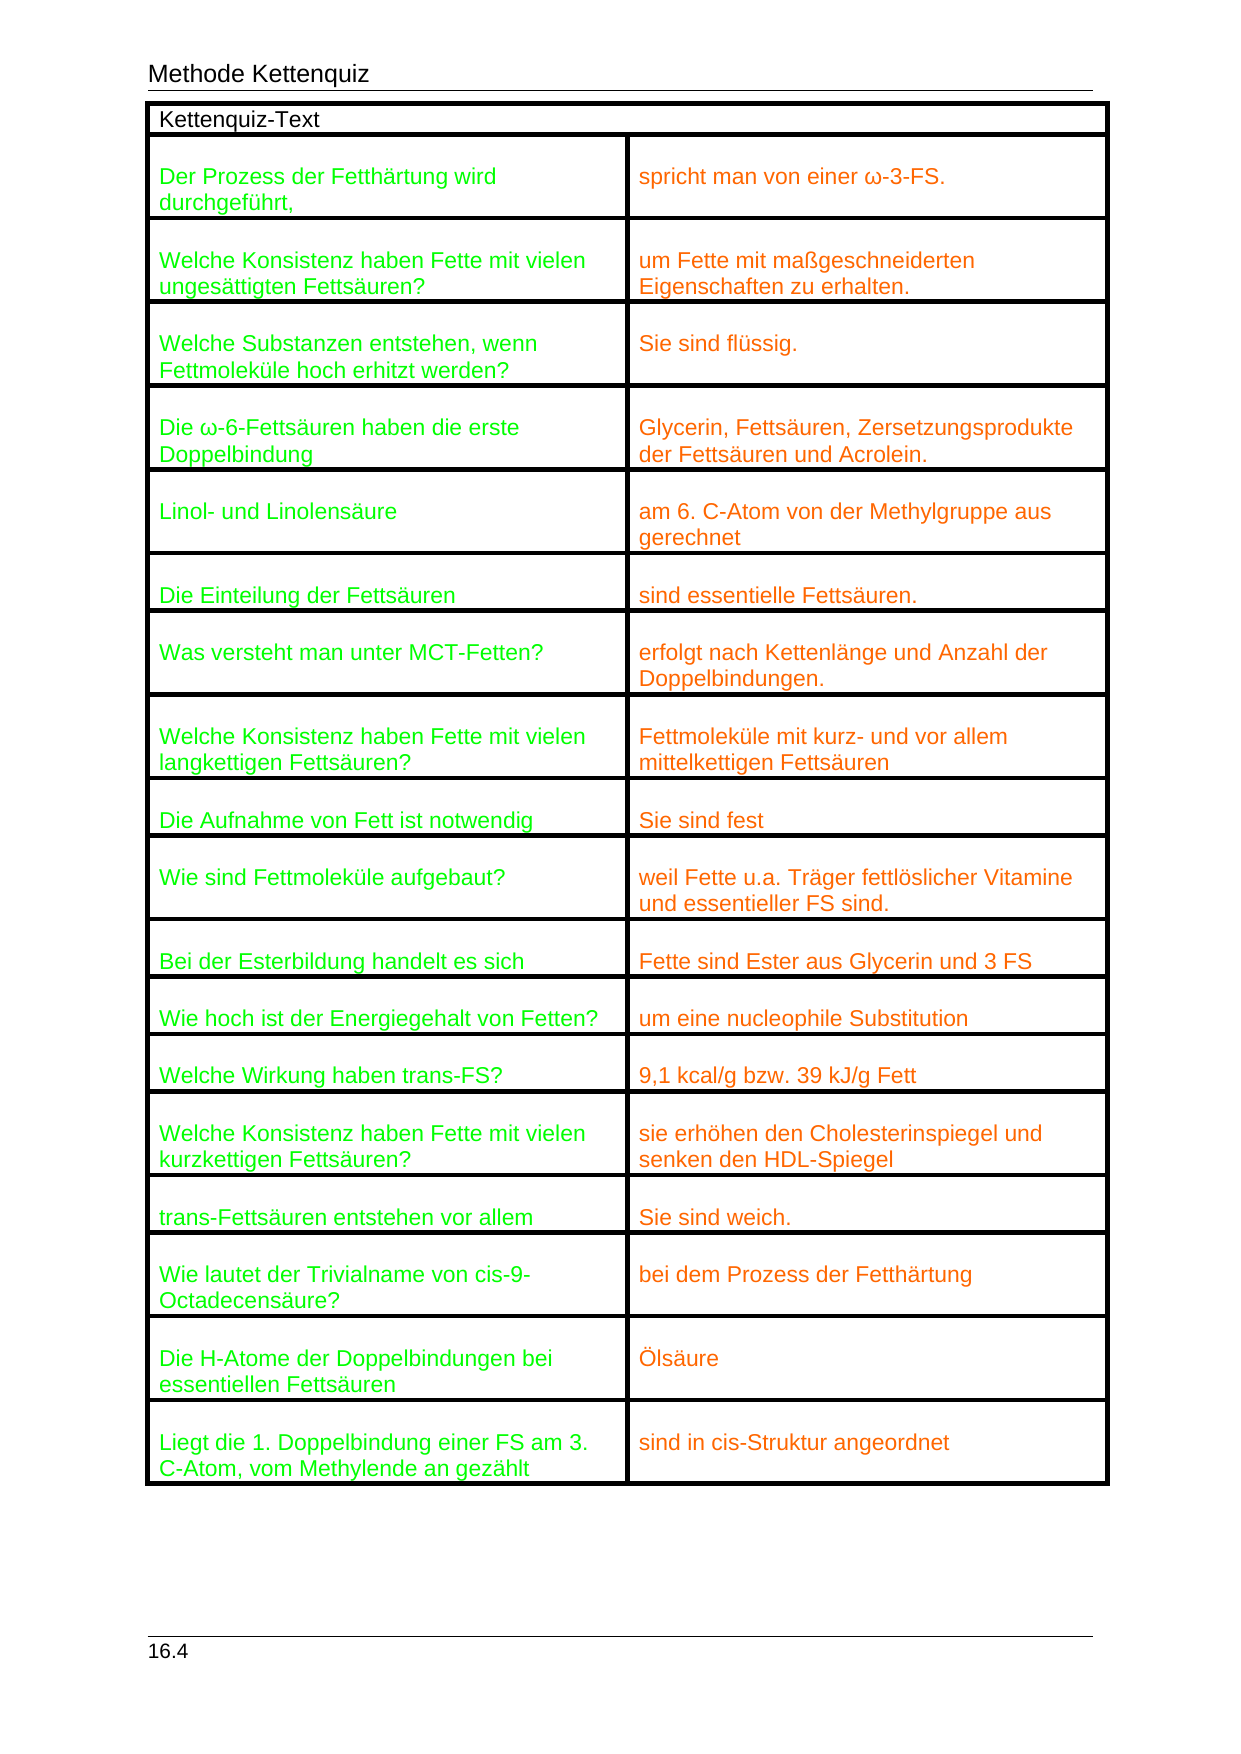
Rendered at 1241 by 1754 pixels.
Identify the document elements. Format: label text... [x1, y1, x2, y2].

table_cell Die ω-6-Fettsäuren haben die erste Doppelbindung [150, 388, 625, 467]
table_header Kettenquiz-Text [150, 106, 1105, 132]
table_cell Linol- und Linolensäure [150, 472, 625, 551]
table_cell Welche Wirkung haben trans-FS? [150, 1036, 625, 1089]
table_cell am 6. C-Atom von der Methylgruppe aus gerechnet [630, 472, 1105, 551]
table_cell Wie hoch ist der Energiegehalt von Fetten? [150, 979, 625, 1031]
table_cell Liegt die 1. Doppelbindung einer FS am 3. C-Atom, vom Methylende an gezählt [150, 1402, 625, 1481]
table_cell sind in cis-Struktur angeordnet [630, 1402, 1105, 1481]
table_cell Welche Substanzen entstehen, wenn Fettmoleküle hoch erhitzt werden? [150, 304, 625, 383]
table_cell Der Prozess der Fetthärtung wird durchgeführt, [150, 137, 625, 216]
table_cell weil Fette u.a. Träger fettlöslicher Vitamine und essentieller FS sind. [630, 838, 1105, 917]
table_cell erfolgt nach Kettenlänge und Anzahl der Doppelbindungen. [630, 613, 1105, 692]
table_cell um eine nucleophile Substitution [630, 979, 1105, 1031]
table_cell Wie lautet der Trivialname von cis-9-Octadecensäure? [150, 1235, 625, 1314]
table_cell trans-Fettsäuren entstehen vor allem [150, 1177, 625, 1230]
table_cell Ölsäure [630, 1318, 1105, 1397]
table_cell sie erhöhen den Cholesterinspiegel und senken den HDL-Spiegel [630, 1094, 1105, 1173]
table_cell spricht man von einer ω-3-FS. [630, 137, 1105, 216]
table_cell Glycerin, Fettsäuren, Zersetzungsprodukte der Fettsäuren und Acrolein. [630, 388, 1105, 467]
table_cell Welche Konsistenz haben Fette mit vielen langkettigen Fettsäuren? [150, 697, 625, 776]
table_cell Die Aufnahme von Fett ist notwendig [150, 780, 625, 833]
table_cell Was versteht man unter MCT-Fetten? [150, 613, 625, 692]
table_cell Fette sind Ester aus Glycerin und 3 FS [630, 921, 1105, 974]
table_cell sind essentielle Fettsäuren. [630, 555, 1105, 608]
table_cell 9,1 kcal/g bzw. 39 kJ/g Fett [630, 1036, 1105, 1089]
table_cell Wie sind Fettmoleküle aufgebaut? [150, 838, 625, 917]
table_cell Sie sind weich. [630, 1177, 1105, 1230]
table_cell Die H-Atome der Doppelbindungen bei essentiellen Fettsäuren [150, 1318, 625, 1397]
table_cell Welche Konsistenz haben Fette mit vielen kurzkettigen Fettsäuren? [150, 1094, 625, 1173]
table_cell um Fette mit maßgeschneiderten Eigenschaften zu erhalten. [630, 220, 1105, 299]
table_cell Sie sind fest [630, 780, 1105, 833]
table_cell Fettmoleküle mit kurz- und vor allem mittelkettigen Fettsäuren [630, 697, 1105, 776]
table_cell Bei der Esterbildung handelt es sich [150, 921, 625, 974]
table_cell bei dem Prozess der Fetthärtung [630, 1235, 1105, 1314]
table_cell Die Einteilung der Fettsäuren [150, 555, 625, 608]
table_cell Sie sind flüssig. [630, 304, 1105, 383]
table_cell Welche Konsistenz haben Fette mit vielen ungesättigten Fettsäuren? [150, 220, 625, 299]
